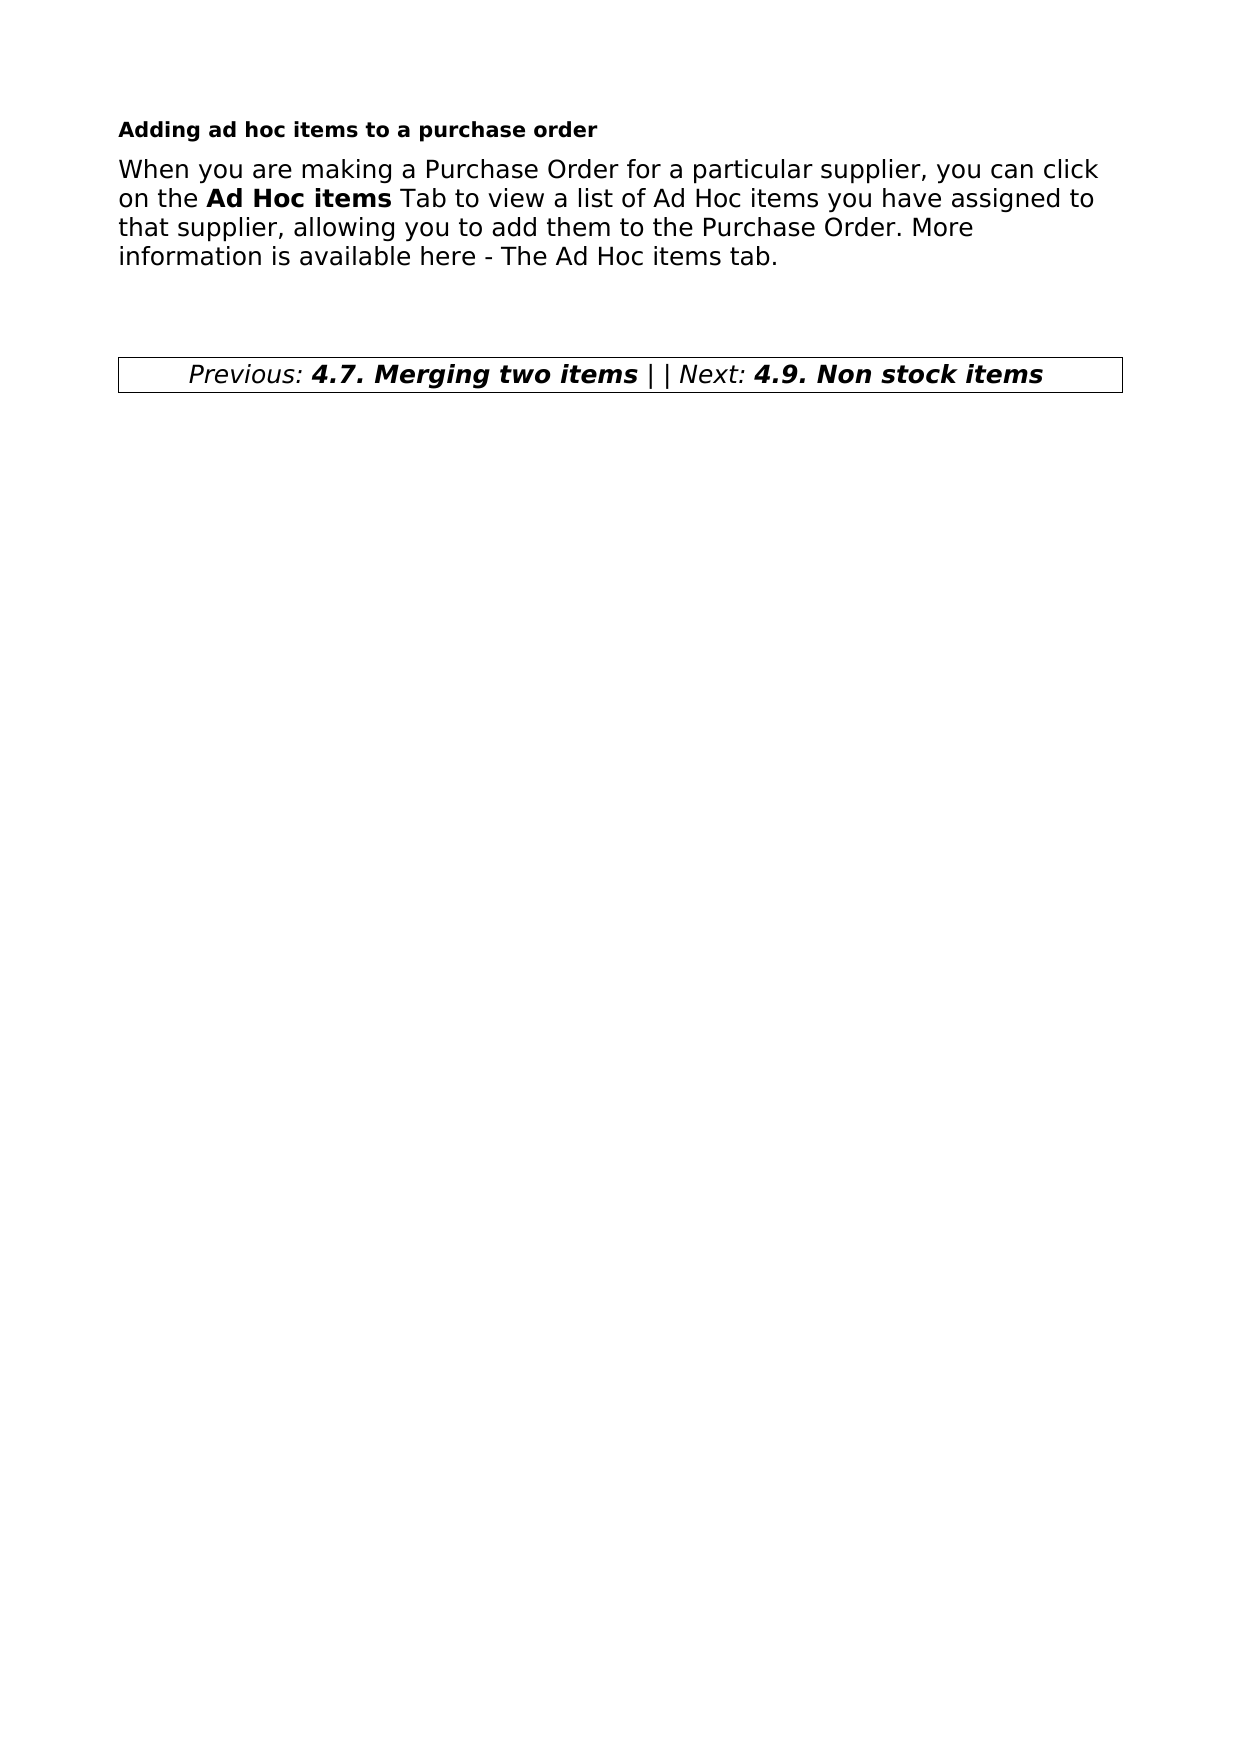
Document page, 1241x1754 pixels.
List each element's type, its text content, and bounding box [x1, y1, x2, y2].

subtitle Adding ad hoc items to a purchase order [118, 118, 1122, 142]
text When you are making a Purchase Order for a particular supplier, you can click on the Ad Hoc items Tab to view a list of Ad Hoc items you have assigned to that supplier, allowing you to add them to the Purchase Order. More information is available here - The Ad Hoc items tab. [118, 155, 1122, 330]
table_header Previous: 4.7. Merging two items | | Next: 4.9. Non stock items [119, 358, 1122, 392]
